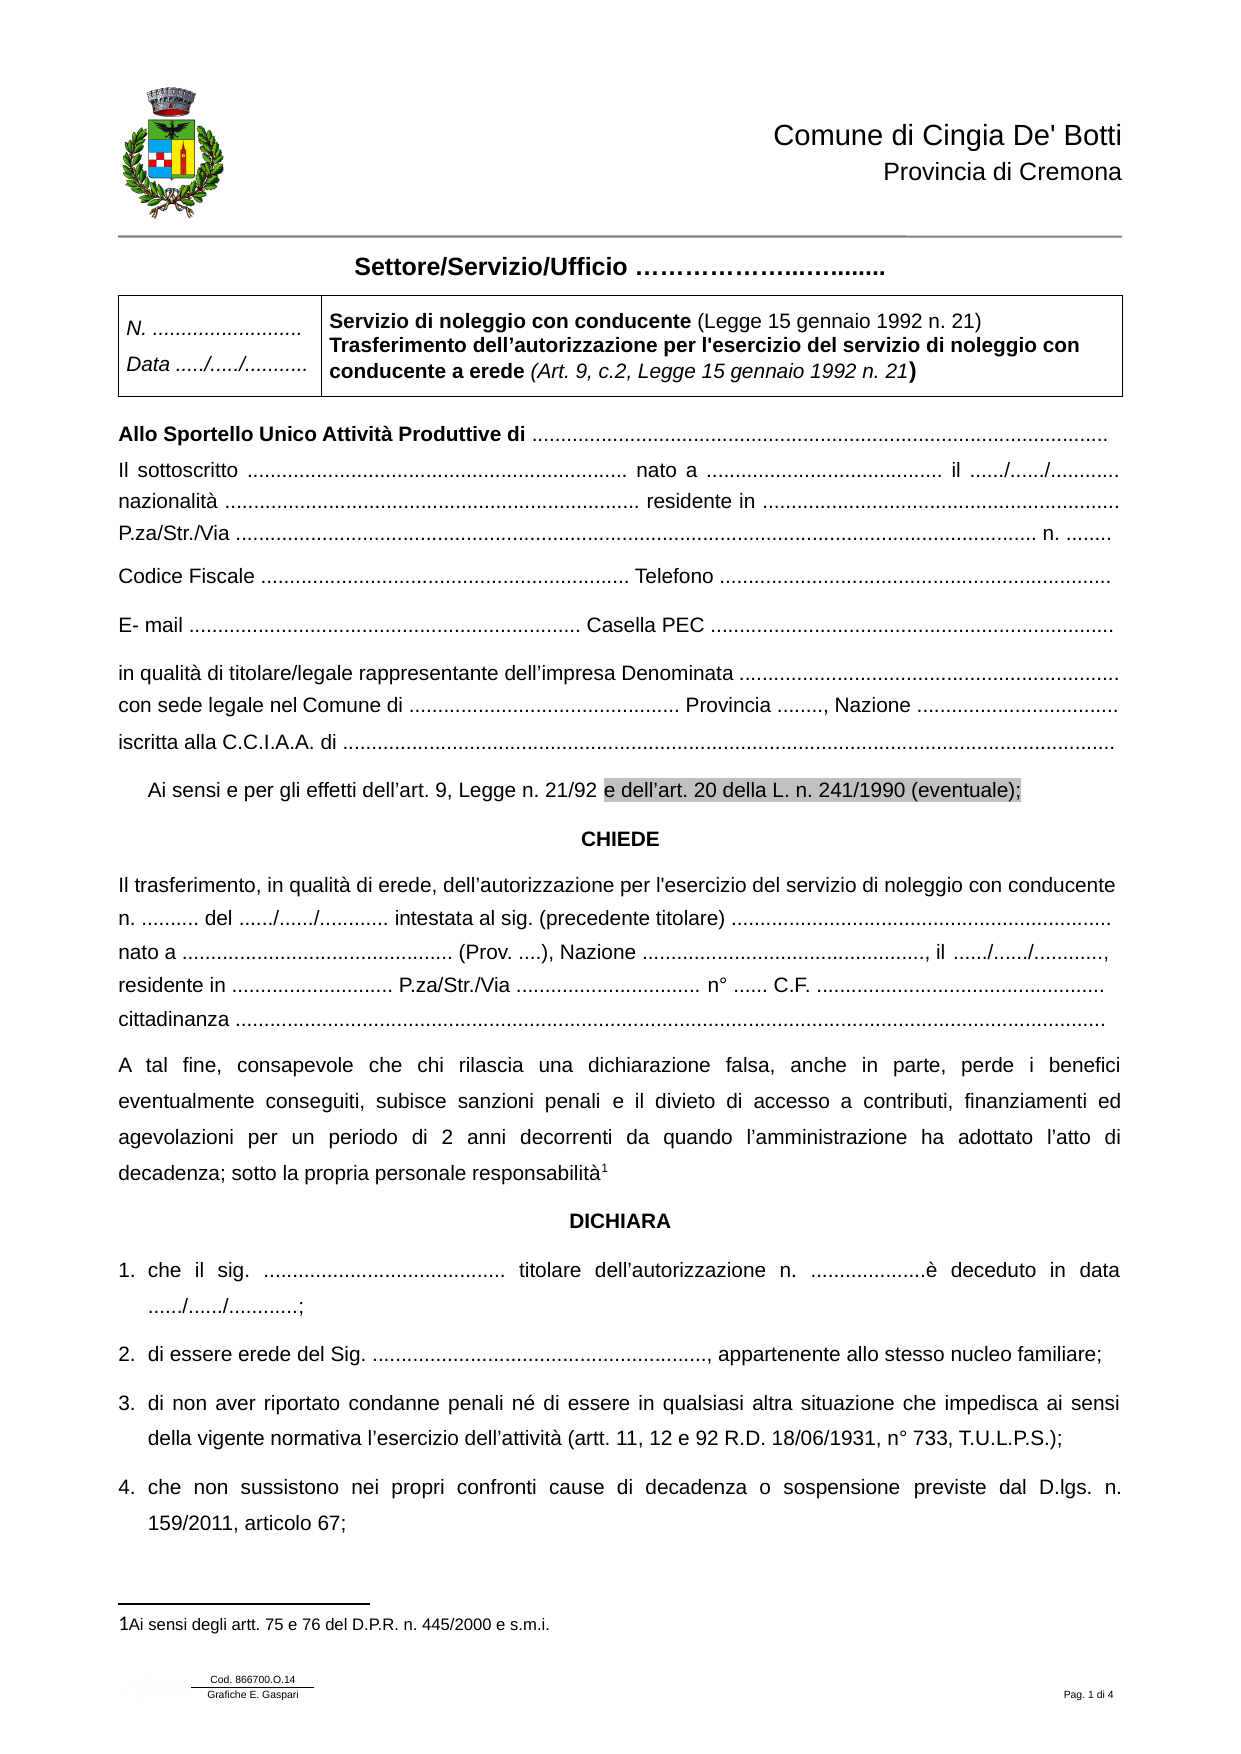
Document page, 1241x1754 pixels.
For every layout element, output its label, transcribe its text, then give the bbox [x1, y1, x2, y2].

text Codice Fiscale ................................................................ Telefono .................................................................... [118, 564, 1122, 588]
text Allo Sportello Unico Attività Produttive di .................................................................................................... [118, 422, 1122, 446]
text E- mail .................................................................... Casella PEC ...................................................................... [118, 612, 1122, 636]
list che il sig. .......................................... titolare dell’autorizzazione n. ....................è deceduto in data ....../....../............; [118, 1257, 1122, 1317]
subtitle DICHIARA [118, 1209, 1122, 1233]
table_header N. .......................... Data ...../...../........... [119, 296, 321, 396]
text Provincia di Cremona [224, 157, 1122, 185]
text con sede legale nel Comune di ............................................... Provincia ........, Nazione ................................... [118, 693, 1122, 717]
subtitle CHIEDE [118, 827, 1122, 851]
subtitle Il trasferimento, in qualità di erede, dell’autorizzazione per l'esercizio del servizio di noleggio con conducente n. .......... del ....../....../............ intestata al sig. (precedente titolare) .................................................................. nato a ............................................... (Prov. ....), Nazione ................................................., il ....../....../............, residente in ............................ P.za/Str./Via ................................ n° ...... C.F. .................................................. cittadinanza ....................................................................................................................................................... [118, 873, 1122, 1031]
text Settore/Servizio/Ufficio ………………...…........ [118, 252, 1122, 281]
list che non sussistono nei propri confronti cause di decadenza o sospensione previste dal D.lgs. n. 159/2011, articolo 67; [118, 1475, 1122, 1534]
text Ai sensi degli artt. 75 e 76 del D.P.R. n. 445/2000 e s.m.i. [118, 1610, 1122, 1636]
text A tal fine, consapevole che chi rilascia una dichiarazione falsa, anche in parte, perde i benefici eventualmente conseguiti, subisce sanzioni penali e il divieto di accesso a contributi, finanziamenti ed agevolazioni per un periodo di 2 anni decorrenti da quando l’amministrazione ha adottato l’atto di decadenza; sotto la propria personale responsabilità [118, 1053, 1122, 1184]
list di non aver riportato condanne penali né di essere in qualsiasi altra situazione che impedisca ai sensi della vigente normativa l’esercizio dell’attività (artt. 11, 12 e 92 R.D. 18/06/1931, n° 733, T.U.L.P.S.); [118, 1390, 1122, 1450]
text Ai sensi e per gli effetti dell’art. 9, Legge n. 21/92 e dell’art. 20 della L. n. 241/1990 (eventuale); [118, 778, 1122, 802]
table_header Servizio di noleggio con conducente (Legge 15 gennaio 1992 n. 21) Trasferimento dell’autorizzazione per l'esercizio del servizio di noleggio con conducente a erede (Art. 9, c.2, Legge 15 gennaio 1992 n. 21) [322, 296, 1122, 396]
text in qualità di titolare/legale rappresentante dell’impresa Denominata .................................................................. [118, 661, 1122, 685]
text Comune di Cingia De' Botti [224, 118, 1122, 152]
text Il sottoscritto .................................................................. nato a ......................................... il ....../....../............ nazionalità ........................................................................ residente in .............................................................. P.za/Str./Via ........................................................................................................................................... n. ........ [118, 458, 1122, 544]
picture [122, 87, 224, 219]
text iscritta alla C.C.I.A.A. di ...................................................................................................................................... [118, 730, 1122, 754]
list di essere erede del Sig. .........................................................., appartenente allo stesso nucleo familiare; [118, 1342, 1122, 1366]
